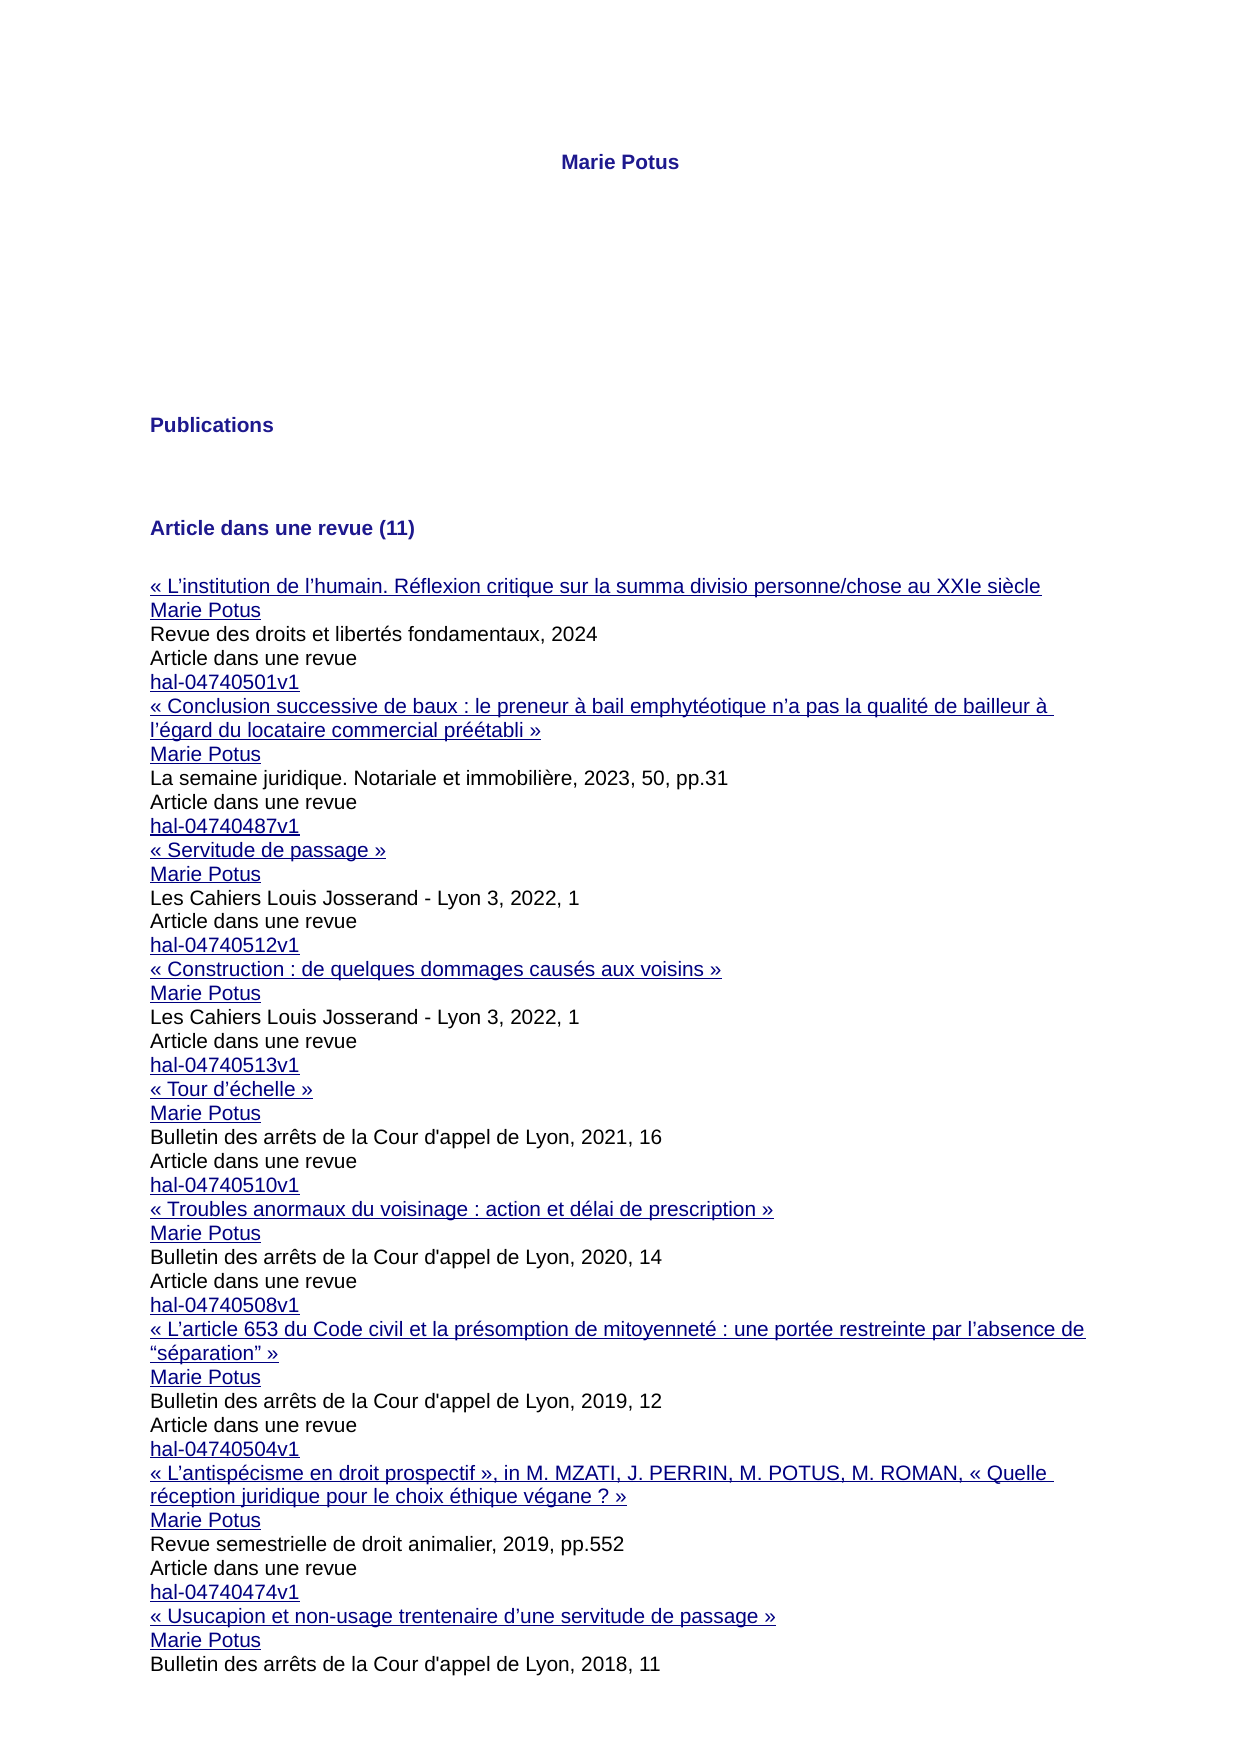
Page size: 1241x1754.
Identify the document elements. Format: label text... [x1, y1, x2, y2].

table_cell « Servitude de passage » Marie Potus Les Cahiers Louis Josserand - Lyon 3, 2022, 1 Article dans une revue hal-04740512v1 [150, 838, 1090, 957]
table_cell « Conclusion successive de baux : le preneur à bail emphytéotique n’a pas la qualité de bailleur à l’égard du locataire commercial préétabli » Marie Potus La semaine juridique. Notariale et immobilière, 2023, 50, pp.31 Article dans une revue hal-04740487v1 [150, 694, 1090, 837]
table_cell « L’article 653 du Code civil et la présomption de mitoyenneté : une portée restreinte par l’absence de “séparation” » Marie Potus Bulletin des arrêts de la Cour d'appel de Lyon, 2019, 12 Article dans une revue hal-04740504v1 [150, 1317, 1090, 1460]
table_cell « Troubles anormaux du voisinage : action et délai de prescription » Marie Potus Bulletin des arrêts de la Cour d'appel de Lyon, 2020, 14 Article dans une revue hal-04740508v1 [150, 1197, 1090, 1317]
subtitle Marie Potus [150, 150, 1090, 174]
table_header « L’institution de l’humain. Réflexion critique sur la summa divisio personne/chose au XXIe siècle Marie Potus Revue des droits et libertés fondamentaux, 2024 Article dans une revue hal-04740501v1 [150, 574, 1090, 694]
table_cell « Tour d’échelle » Marie Potus Bulletin des arrêts de la Cour d'appel de Lyon, 2021, 16 Article dans une revue hal-04740510v1 [150, 1077, 1090, 1197]
table_cell « Usucapion et non-usage trentenaire d’une servitude de passage » Marie Potus Bulletin des arrêts de la Cour d'appel de Lyon, 2018, 11 [150, 1604, 1090, 1676]
subtitle Publications [150, 412, 1090, 436]
table_cell « L’antispécisme en droit prospectif », in M. MZATI, J. PERRIN, M. POTUS, M. ROMAN, « Quelle réception juridique pour le choix éthique végane ? » Marie Potus Revue semestrielle de droit animalier, 2019, pp.552 Article dans une revue hal-04740474v1 [150, 1460, 1090, 1604]
table_cell « Construction : de quelques dommages causés aux voisins » Marie Potus Les Cahiers Louis Josserand - Lyon 3, 2022, 1 Article dans une revue hal-04740513v1 [150, 957, 1090, 1077]
subtitle Article dans une revue (11) [150, 516, 1090, 539]
